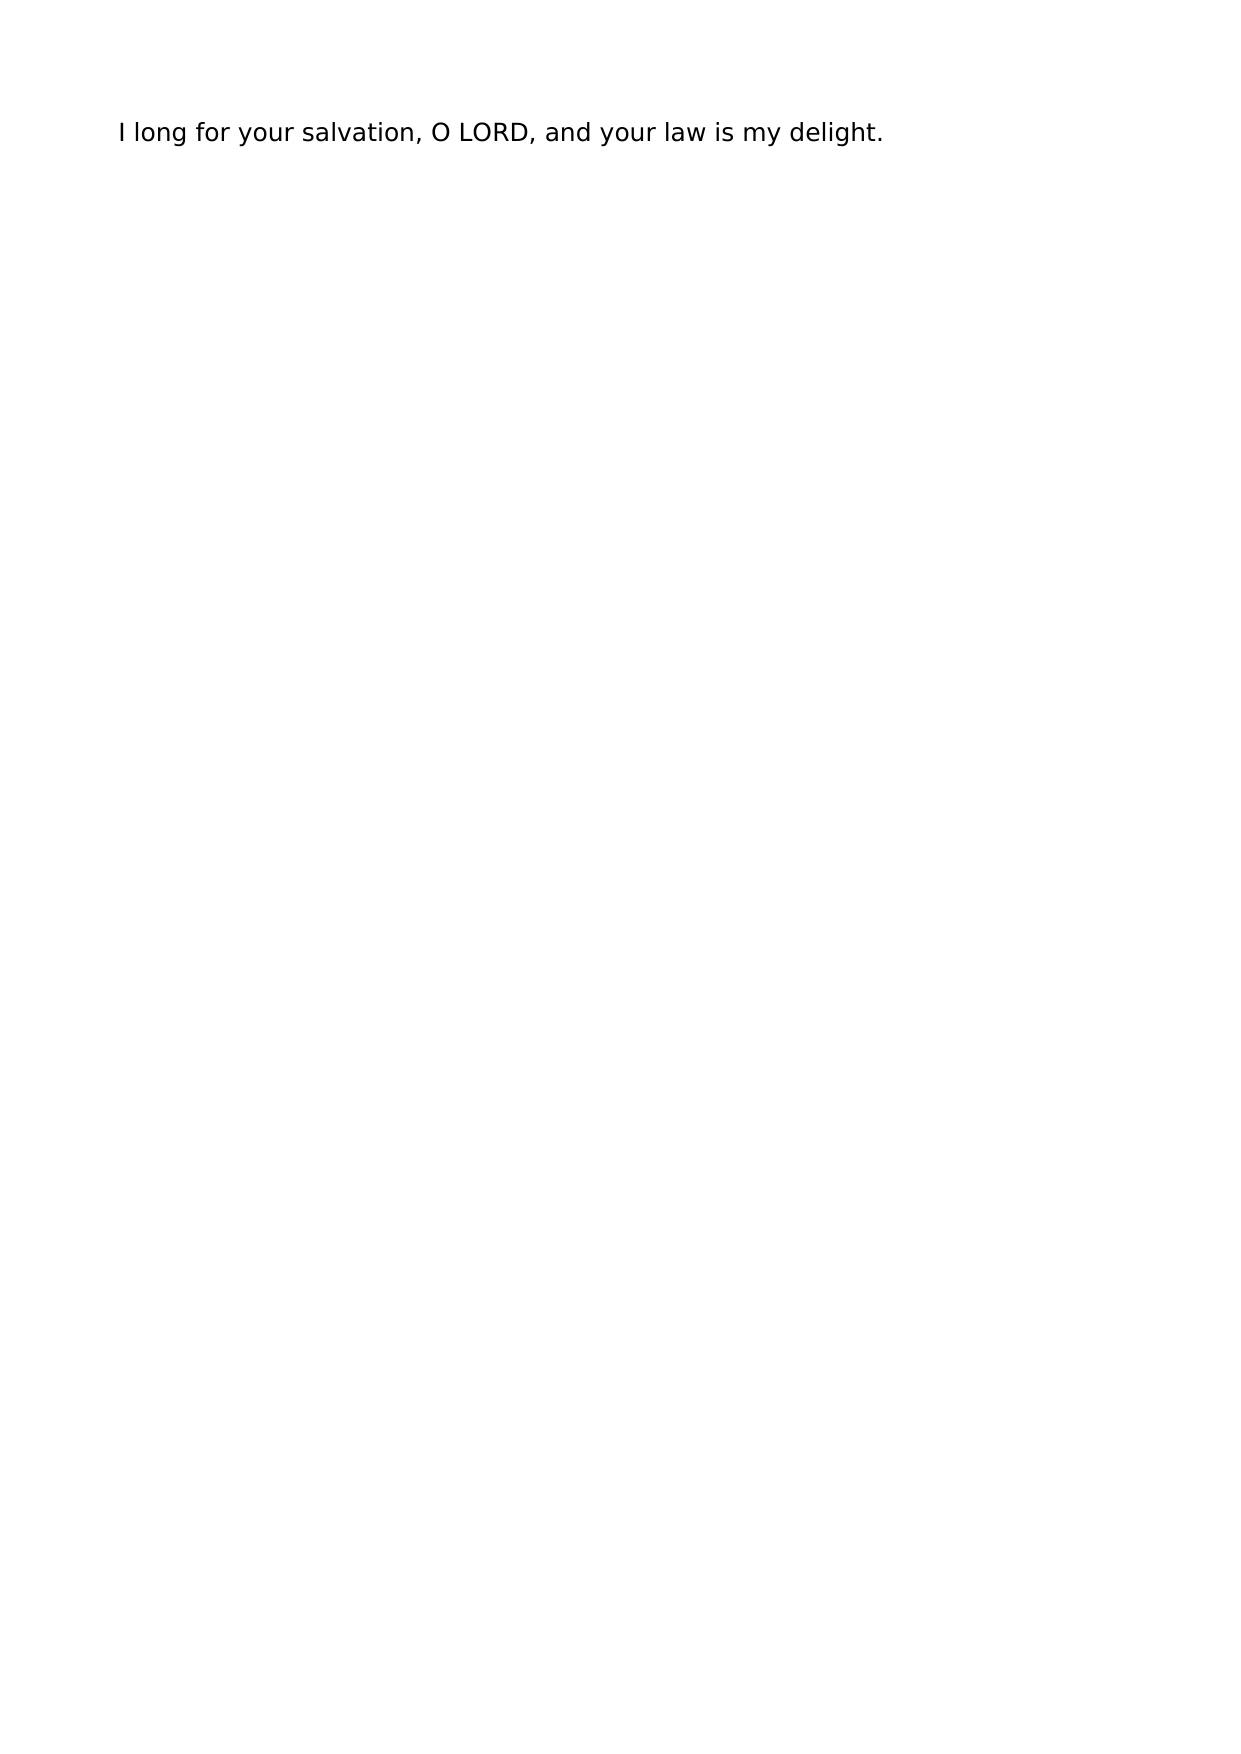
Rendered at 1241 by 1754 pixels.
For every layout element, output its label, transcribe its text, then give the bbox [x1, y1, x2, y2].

text I long for your salvation, O LORD, and your law is my delight. [118, 118, 1122, 147]
